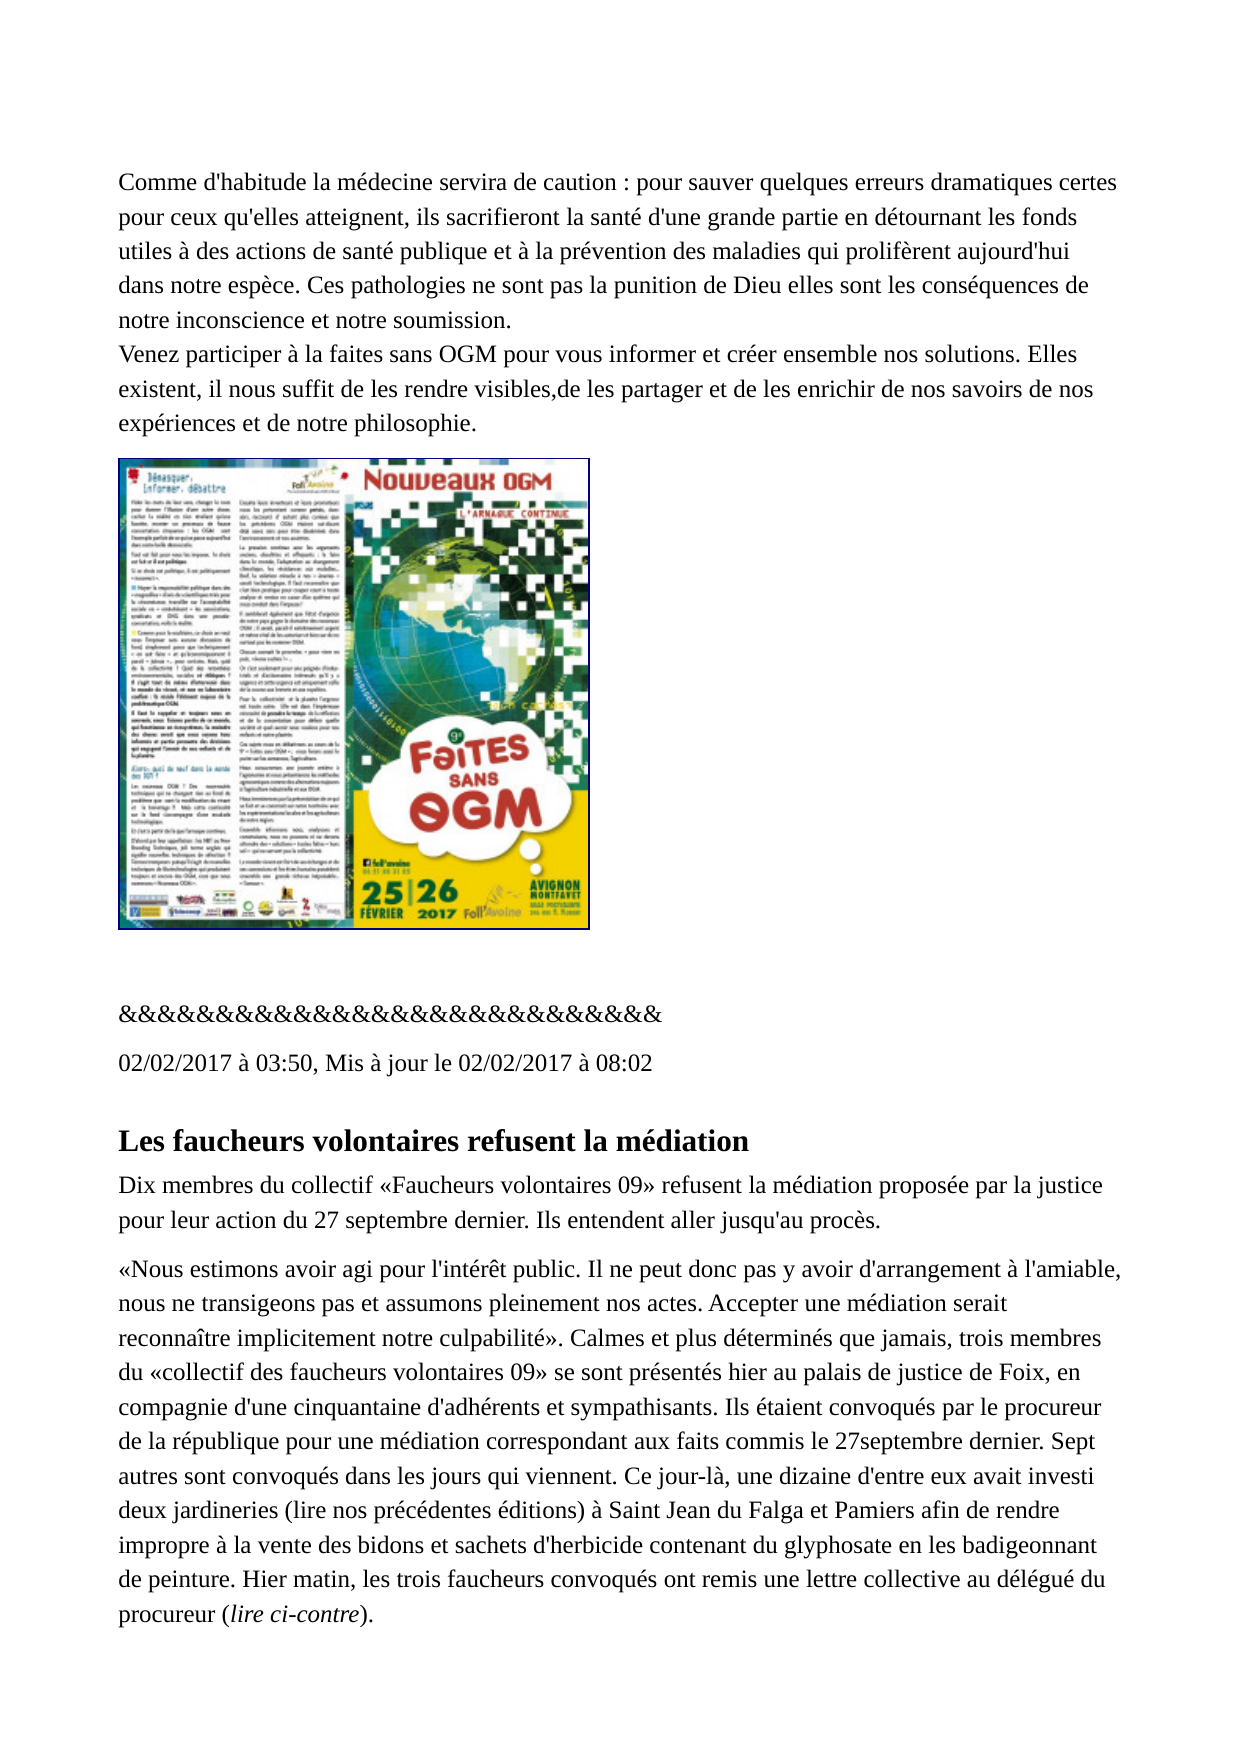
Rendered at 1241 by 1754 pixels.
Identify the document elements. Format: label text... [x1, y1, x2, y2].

text 02/02/2017 à 03:50, Mis à jour le 02/02/2017 à 08:02 [118, 1048, 1122, 1077]
text &&&&&&&&&&&&&&&&&&&&&&&&&&&& [118, 999, 1122, 1028]
text Dix membres du collectif «Faucheurs volontaires 09» refusent la médiation proposée par la justice pour leur action du 27 septembre dernier. Ils entendent aller jusqu'au procès. [118, 1170, 1122, 1234]
subtitle Les faucheurs volontaires refusent la médiation [118, 1122, 1122, 1158]
text Comme d'habitude la médecine servira de caution : pour sauver quelques erreurs dramatiques certes pour ceux qu'elles atteignent, ils sacrifieront la santé d'une grande partie en détournant les fonds utiles à des actions de santé publique et à la prévention des maladies qui prolifèrent aujourd'hui dans notre espèce. Ces pathologies ne sont pas la punition de Dieu elles sont les conséquences de notre inconscience et notre soumission. Venez participer à la faites sans OGM pour vous informer et créer ensemble nos solutions. Elles existent, il nous suffit de les rendre visibles,de les partager et de les enrichir de nos savoirs de nos expériences et de notre philosophie. [118, 167, 1122, 437]
picture [120, 459, 588, 928]
text «Nous estimons avoir agi pour l'intérêt public. Il ne peut donc pas y avoir d'arrangement à l'amiable, nous ne transigeons pas et assumons pleinement nos actes. Accepter une médiation serait reconnaître implicitement notre culpabilité». Calmes et plus déterminés que jamais, trois membres du «collectif des faucheurs volontaires 09» se sont présentés hier au palais de justice de Foix, en compagnie d'une cinquantaine d'adhérents et sympathisants. Ils étaient convoqués par le procureur de la république pour une médiation correspondant aux faits commis le 27septembre dernier. Sept autres sont convoqués dans les jours qui viennent. Ce jour-là, une dizaine d'entre eux avait investi deux jardineries (lire nos précédentes éditions) à Saint Jean du Falga et Pamiers afin de rendre impropre à la vente des bidons et sachets d'herbicide contenant du glyphosate en les badigeonnant de peinture. Hier matin, les trois faucheurs convoqués ont remis une lettre collective au délégué du procureur (lire ci-contre). [118, 1254, 1122, 1627]
